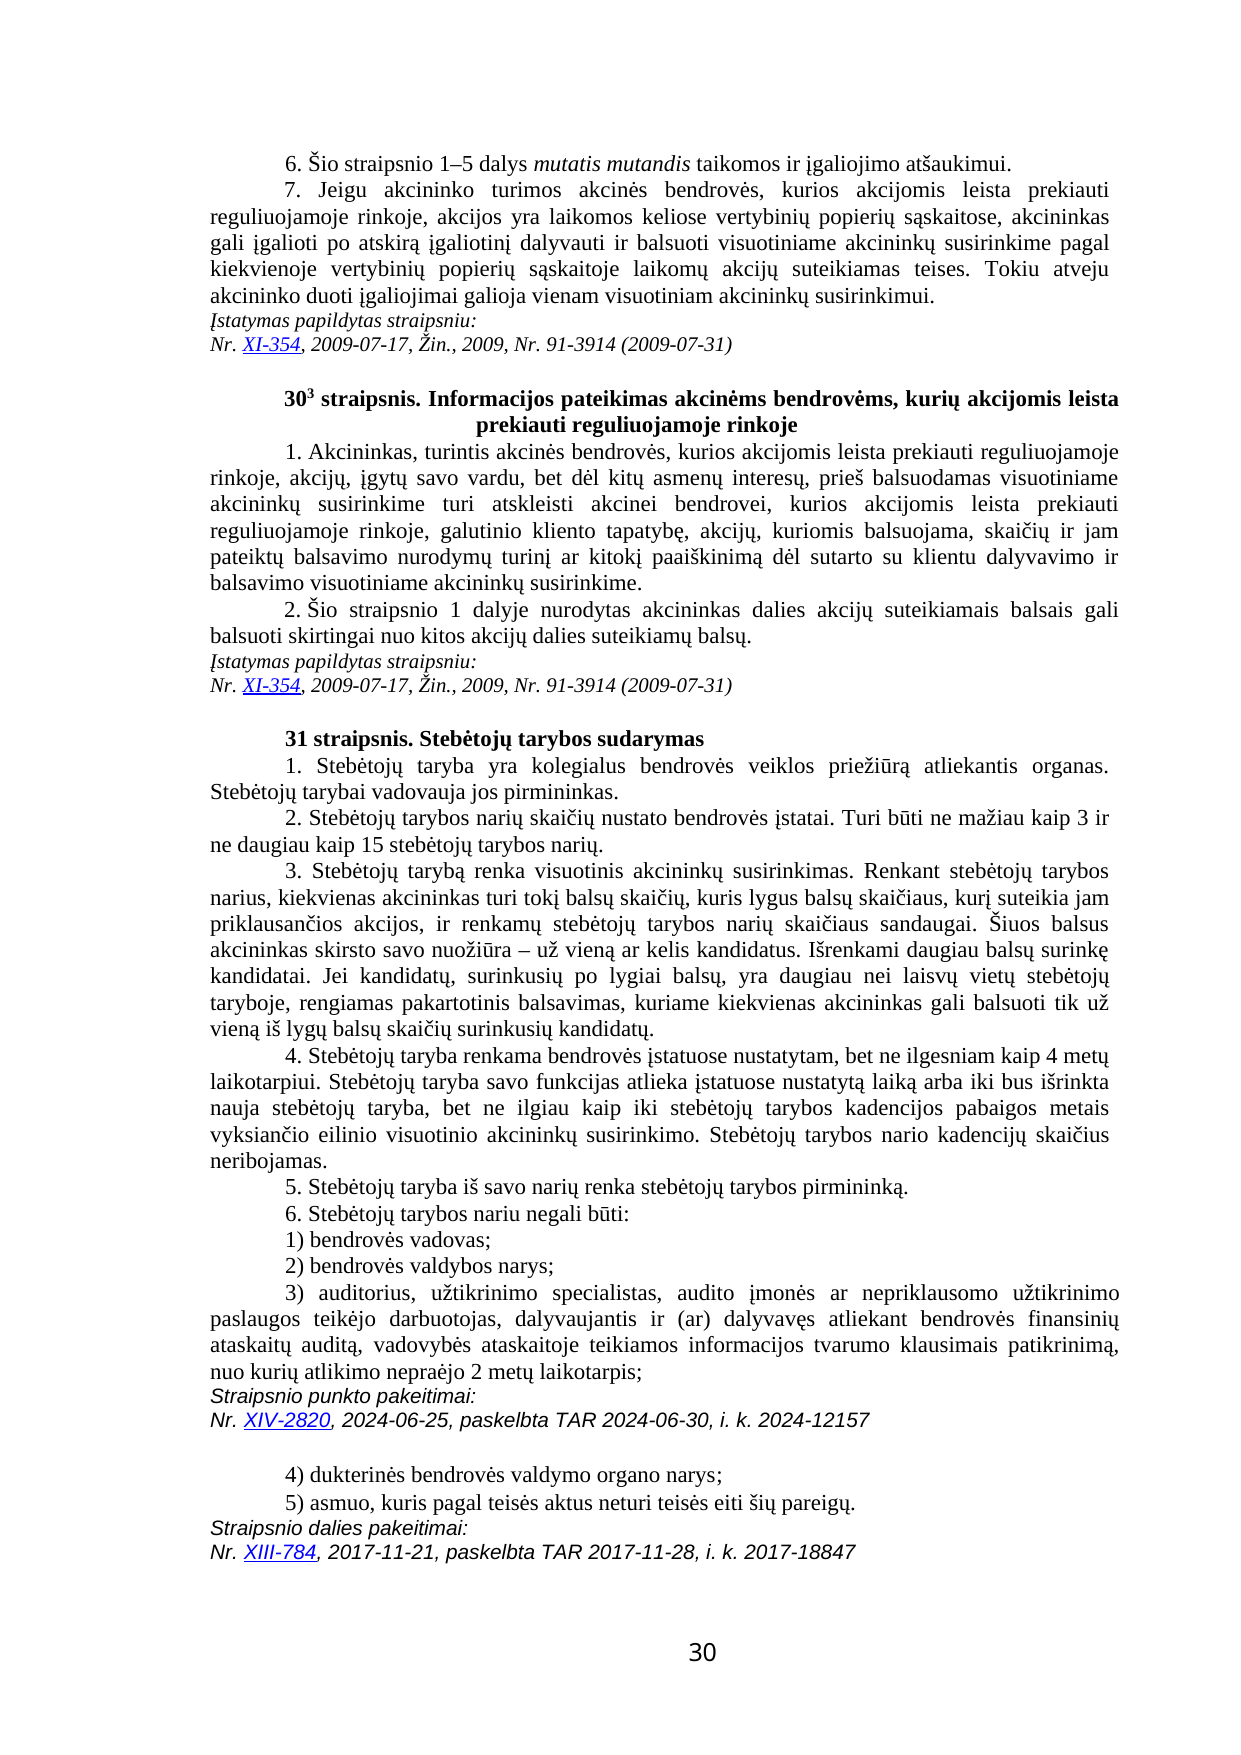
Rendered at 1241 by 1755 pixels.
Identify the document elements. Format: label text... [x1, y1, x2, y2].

text 3) auditorius, užtikrinimo specialistas, audito įmonės ar nepriklausomo užtikrinimo paslaugos teikėjo darbuotojas, dalyvaujantis ir (ar) dalyvavęs atliekant bendrovės finansinių ataskaitų auditą, vadovybės ataskaitoje teikiamos informacijos tvarumo klausimais patikrinimą, nuo kurių atlikimo nepraėjo 2 metų laikotarpis; [210, 1279, 1120, 1384]
text 6. Stebėtojų tarybos nariu negali būti: [210, 1200, 1120, 1226]
text Straipsnio punkto pakeitimai: [210, 1384, 1120, 1408]
text 2) bendrovės valdybos narys; [210, 1252, 1120, 1279]
text 4) dukterinės bendrovės valdymo organo narys; [210, 1461, 1120, 1487]
text Įstatymas papildytas straipsniu: [210, 648, 1120, 673]
text 2. Šio straipsnio 1 dalyje nurodytas akcininkas dalies akcijų suteikiamais balsais gali balsuoti skirtingai nuo kitos akcijų dalies suteikiamų balsų. [210, 596, 1120, 648]
text Nr. XI-354, 2009-07-17, Žin., 2009, Nr. 91-3914 (2009-07-31) [210, 332, 1120, 356]
text 31 straipsnis. Stebėtojų tarybos sudarymas [210, 725, 1111, 752]
text Straipsnio dalies pakeitimai: [210, 1516, 1120, 1540]
text 1. Stebėtojų taryba yra kolegialus bendrovės veiklos priežiūrą atliekantis organas. Stebėtojų tarybai vadovauja jos pirmininkas. [210, 752, 1111, 804]
text Nr. XIII-784, 2017-11-21, paskelbta TAR 2017-11-28, i. k. 2017-18847 [210, 1540, 1120, 1564]
text 3. Stebėtojų tarybą renka visuotinis akcininkų susirinkimas. Renkant stebėtojų tarybos narius, kiekvienas akcininkas turi tokį balsų skaičių, kuris lygus balsų skaičiaus, kurį suteikia jam priklausančios akcijos, ir renkamų stebėtojų tarybos narių skaičiaus sandaugai. Šiuos balsus akcininkas skirsto savo nuožiūra – už vieną ar kelis kandidatus. Išrenkami daugiau balsų surinkę kandidatai. Jei kandidatų, surinkusių po lygiai balsų, yra daugiau nei laisvų vietų stebėtojų taryboje, rengiamas pakartotinis balsavimas, kuriame kiekvienas akcininkas gali balsuoti tik už vieną iš lygų balsų skaičių surinkusių kandidatų. [210, 857, 1111, 1042]
text Nr. XIV-2820, 2024-06-25, paskelbta TAR 2024-06-30, i. k. 2024-12157 [210, 1408, 1120, 1432]
text Įstatymas papildytas straipsniu: [210, 308, 1120, 332]
text 1. Akcininkas, turintis akcinės bendrovės, kurios akcijomis leista prekiauti reguliuojamoje rinkoje, akcijų, įgytų savo vardu, bet dėl kitų asmenų interesų, prieš balsuodamas visuotiniame akcininkų susirinkime turi atskleisti akcinei bendrovei, kurios akcijomis leista prekiauti reguliuojamoje rinkoje, galutinio kliento tapatybę, akcijų, kuriomis balsuojama, skaičių ir jam pateiktų balsavimo nurodymų turinį ar kitokį paaiškinimą dėl sutarto su klientu dalyvavimo ir balsavimo visuotiniame akcininkų susirinkime. [210, 438, 1120, 596]
text 6. Šio straipsnio 1–5 dalys mutatis mutandis taikomos ir įgaliojimo atšaukimui. [210, 150, 1120, 176]
text 5) asmuo, kuris pagal teisės aktus neturi teisės eiti šių pareigų. [210, 1487, 1120, 1516]
text 1) bendrovės vadovas; [210, 1226, 1120, 1252]
text 303 straipsnis. Informacijos pateikimas akcinėms bendrovėms, kurių akcijomis leista prekiauti reguliuojamoje rinkoje [284, 385, 1120, 438]
text 2. Stebėtojų tarybos narių skaičių nustato bendrovės įstatai. Turi būti ne mažiau kaip 3 ir ne daugiau kaip 15 stebėtojų tarybos narių. [210, 804, 1111, 857]
text 7. Jeigu akcininko turimos akcinės bendrovės, kurios akcijomis leista prekiauti reguliuojamoje rinkoje, akcijos yra laikomos keliose vertybinių popierių sąskaitose, akcininkas gali įgalioti po atskirą įgaliotinį dalyvauti ir balsuoti visuotiniame akcininkų susirinkime pagal kiekvienoje vertybinių popierių sąskaitoje laikomų akcijų suteikiamas teises. Tokiu atveju akcininko duoti įgaliojimai galioja vienam visuotiniam akcininkų susirinkimui. [210, 176, 1111, 308]
text 4. Stebėtojų taryba renkama bendrovės įstatuose nustatytam, bet ne ilgesniam kaip 4 metų laikotarpiui. Stebėtojų taryba savo funkcijas atlieka įstatuose nustatytą laiką arba iki bus išrinkta nauja stebėtojų taryba, bet ne ilgiau kaip iki stebėtojų tarybos kadencijos pabaigos metais vyksiančio eilinio visuotinio akcininkų susirinkimo. Stebėtojų tarybos nario kadencijų skaičius neribojamas. [210, 1042, 1111, 1173]
text Nr. XI-354, 2009-07-17, Žin., 2009, Nr. 91-3914 (2009-07-31) [210, 673, 1120, 697]
text 5. Stebėtojų taryba iš savo narių renka stebėtojų tarybos pirmininką. [210, 1173, 1111, 1200]
